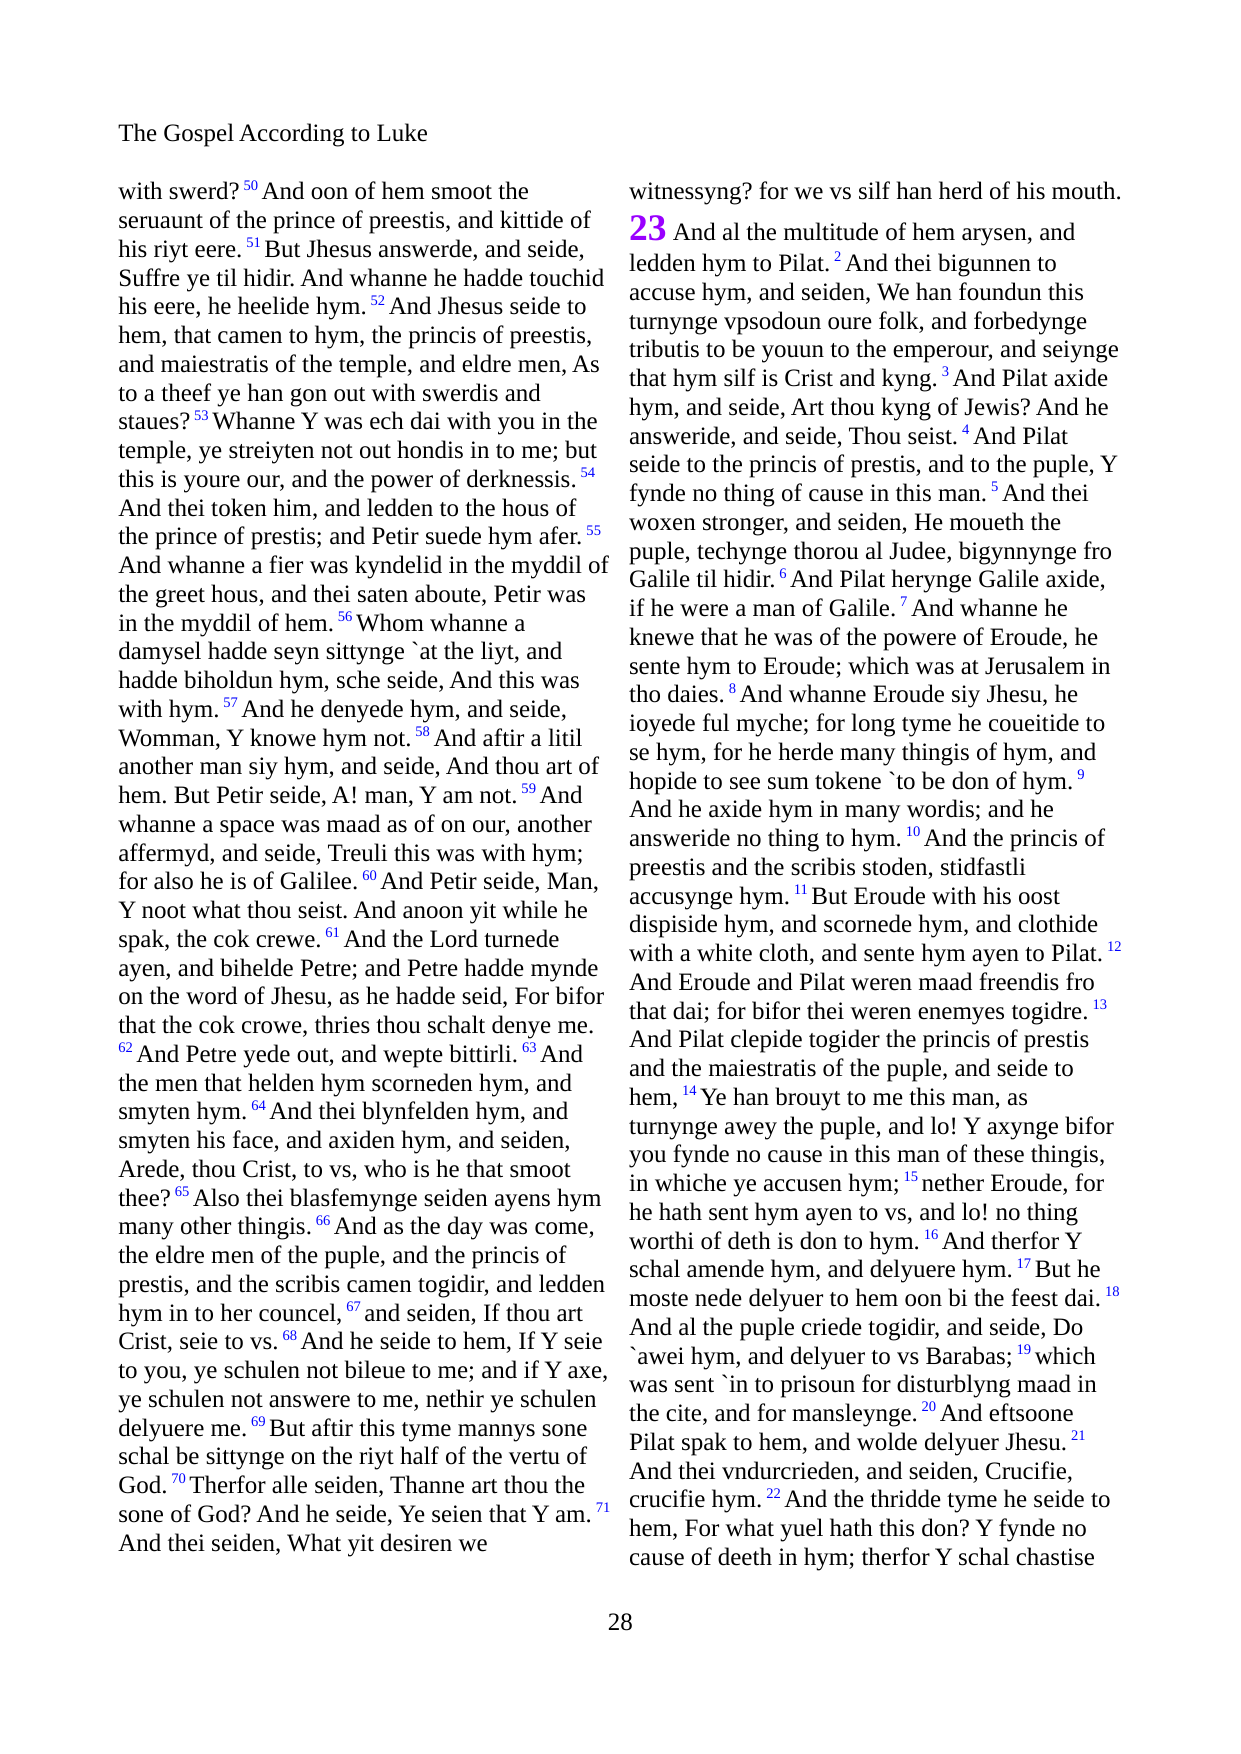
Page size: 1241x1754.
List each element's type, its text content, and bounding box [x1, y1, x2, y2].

text witnessyng? for we vs silf han herd of his mouth. [629, 176, 1122, 205]
text 23 And al the multitude of hem arysen, and ledden hym to Pilat. 2 And thei bigunnen to accuse hym, and seiden, We han foundun this turnynge vpsodoun oure folk, and forbedynge tributis to be youun to the emperour, and seiynge that hym silf is Crist and kyng. 3 And Pilat axide hym, and seide, Art thou kyng of Jewis? And he answeride, and seide, Thou seist. 4 And Pilat seide to the princis of prestis, and to the puple, Y fynde no thing of cause in this man. 5 And thei woxen stronger, and seiden, He moueth the puple, techynge thorou al Judee, bigynnynge fro Galile til hidir. 6 And Pilat herynge Galile axide, if he were a man of Galile. 7 And whanne he knewe that he was of the powere of Eroude, he sente hym to Eroude; which was at Jerusalem in tho daies. 8 And whanne Eroude siy Jhesu, he ioyede ful myche; for long tyme he coueitide to se hym, for he herde many thingis of hym, and hopide to see sum tokene `to be don of hym. 9 And he axide hym in many wordis; and he answeride no thing to hym. 10 And the princis of preestis and the scribis stoden, stidfastli accusynge hym. 11 But Eroude with his oost dispiside hym, and scornede hym, and clothide with a white cloth, and sente hym ayen to Pilat. 12 And Eroude and Pilat weren maad freendis fro that dai; for bifor thei weren enemyes togidre. 13 And Pilat clepide togider the princis of prestis and the maiestratis of the puple, and seide to hem, 14 Ye han brouyt to me this man, as turnynge awey the puple, and lo! Y axynge bifor you fynde no cause in this man of these thingis, in whiche ye accusen hym; 15 nether Eroude, for he hath sent hym ayen to vs, and lo! no thing worthi of deth is don to hym. 16 And therfor Y schal amende hym, and delyuere hym. 17 But he moste nede delyuer to hem oon bi the feest dai. 18 And al the puple criede togidir, and seide, Do `awei hym, and delyuer to vs Barabas; 19 which was sent `in to prisoun for disturblyng maad in the cite, and for mansleynge. 20 And eftsoone Pilat spak to hem, and wolde delyuer Jhesu. 21 And thei vndurcrieden, and seiden, Crucifie, crucifie hym. 22 And the thridde tyme he seide to hem, For what yuel hath this don? Y fynde no cause of deeth in hym; therfor Y schal chastise [629, 205, 1122, 1571]
text with swerd? 50 And oon of hem smoot the seruaunt of the prince of preestis, and kittide of his riyt eere. 51 But Jhesus answerde, and seide, Suffre ye til hidir. And whanne he hadde touchid his eere, he heelide hym. 52 And Jhesus seide to hem, that camen to hym, the princis of preestis, and maiestratis of the temple, and eldre men, As to a theef ye han gon out with swerdis and staues? 53 Whanne Y was ech dai with you in the temple, ye streiyten not out hondis in to me; but this is youre our, and the power of derknessis. 54 And thei token him, and ledden to the hous of the prince of prestis; and Petir suede hym afer. 55 And whanne a fier was kyndelid in the myddil of the greet hous, and thei saten aboute, Petir was in the myddil of hem. 56 Whom whanne a damysel hadde seyn sittynge `at the liyt, and hadde biholdun hym, sche seide, And this was with hym. 57 And he denyede hym, and seide, Womman, Y knowe hym not. 58 And aftir a litil another man siy hym, and seide, And thou art of hem. But Petir seide, A! man, Y am not. 59 And whanne a space was maad as of on our, another affermyd, and seide, Treuli this was with hym; for also he is of Galilee. 60 And Petir seide, Man, Y noot what thou seist. And anoon yit while he spak, the cok crewe. 61 And the Lord turnede ayen, and bihelde Petre; and Petre hadde mynde on the word of Jhesu, as he hadde seid, For bifor that the cok crowe, thries thou schalt denye me. 62 And Petre yede out, and wepte bittirli. 63 And the men that helden hym scorneden hym, and smyten hym. 64 And thei blynfelden hym, and smyten his face, and axiden hym, and seiden, Arede, thou Crist, to vs, who is he that smoot thee? 65 Also thei blasfemynge seiden ayens hym many other thingis. 66 And as the day was come, the eldre men of the puple, and the princis of prestis, and the scribis camen togidir, and ledden hym in to her councel, 67 and seiden, If thou art Crist, seie to vs. 68 And he seide to hem, If Y seie to you, ye schulen not bileue to me; and if Y axe, ye schulen not answere to me, nethir ye schulen delyuere me. 69 But aftir this tyme mannys sone schal be sittynge on the riyt half of the vertu of God. 70 Therfor alle seiden, Thanne art thou the sone of God? And he seide, Ye seien that Y am. 71 And thei seiden, What yit desiren we [118, 176, 611, 1556]
